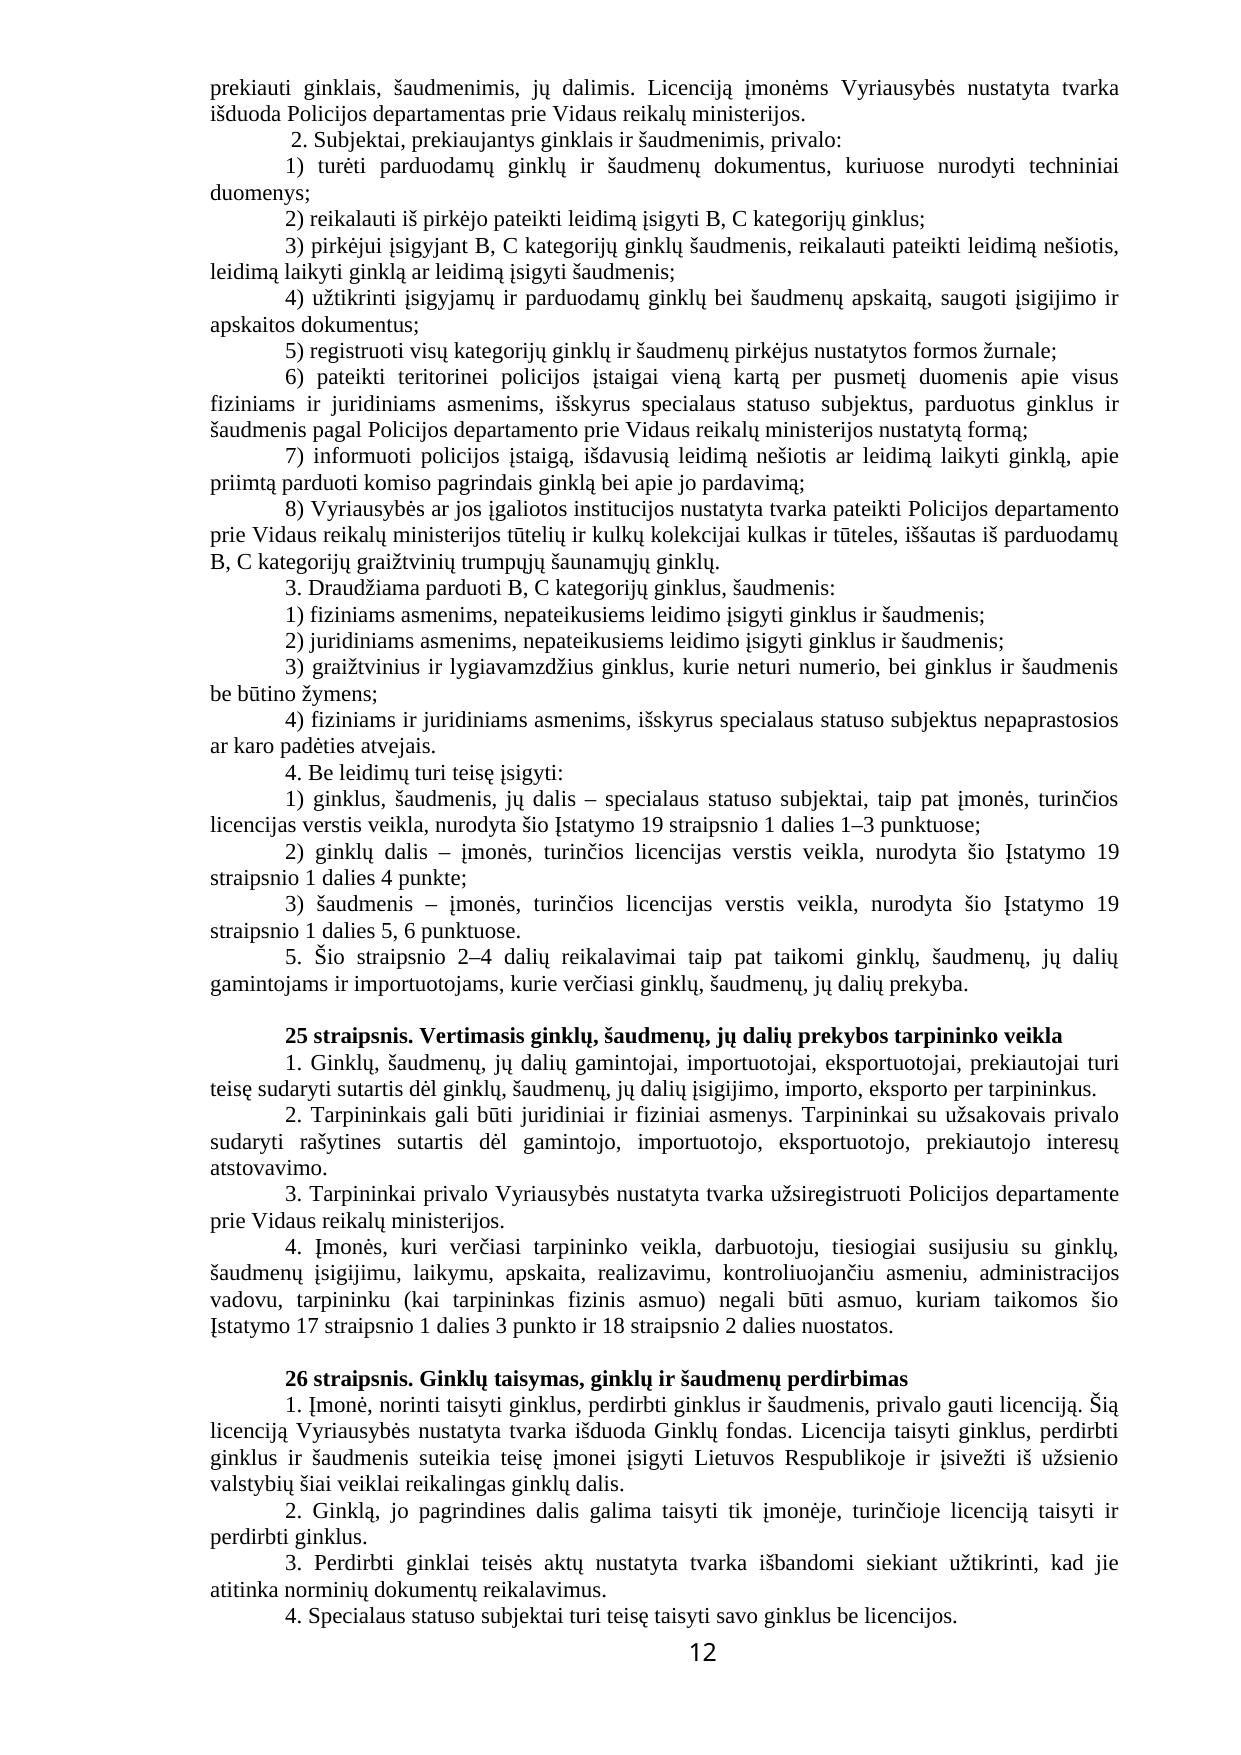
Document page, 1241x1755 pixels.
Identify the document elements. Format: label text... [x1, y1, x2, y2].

text 4. Specialaus statuso subjektai turi teisę taisyti savo ginklus be licencijos. [210, 1602, 1120, 1628]
text 2. Ginklą, jo pagrindines dalis galima taisyti tik įmonėje, turinčioje licenciją taisyti ir perdirbti ginklus. [210, 1497, 1120, 1549]
text 3. Tarpininkai privalo Vyriausybės nustatyta tvarka užsiregistruoti Policijos departamente prie Vidaus reikalų ministerijos. [210, 1180, 1120, 1233]
text 1) ginklus, šaudmenis, jų dalis – specialaus statuso subjektai, taip pat įmonės, turinčios licencijas verstis veikla, nurodyta šio Įstatymo 19 straipsnio 1 dalies 1–3 punktuose; [210, 785, 1120, 838]
text 1) turėti parduodamų ginklų ir šaudmenų dokumentus, kuriuose nurodyti techniniai duomenys; [210, 153, 1120, 205]
text 3) pirkėjui įsigyjant B, C kategorijų ginklų šaudmenis, reikalauti pateikti leidimą nešiotis, leidimą laikyti ginklą ar leidimą įsigyti šaudmenis; [210, 232, 1120, 284]
text 2) ginklų dalis – įmonės, turinčios licencijas verstis veikla, nurodyta šio Įstatymo 19 straipsnio 1 dalies 4 punkte; [210, 838, 1120, 891]
text 6) pateikti teritorinei policijos įstaigai vieną kartą per pusmetį duomenis apie visus fiziniams ir juridiniams asmenims, išskyrus specialaus statuso subjektus, parduotus ginklus ir šaudmenis pagal Policijos departamento prie Vidaus reikalų ministerijos nustatytą formą; [210, 363, 1120, 442]
text 3) graižtvinius ir lygiavamzdžius ginklus, kurie neturi numerio, bei ginklus ir šaudmenis be būtino žymens; [210, 653, 1120, 706]
text 26 straipsnis. Ginklų taisymas, ginklų ir šaudmenų perdirbimas [210, 1365, 1120, 1391]
text 4) užtikrinti įsigyjamų ir parduodamų ginklų bei šaudmenų apskaitą, saugoti įsigijimo ir apskaitos dokumentus; [210, 284, 1120, 337]
text 5. Šio straipsnio 2–4 dalių reikalavimai taip pat taikomi ginklų, šaudmenų, jų dalių gamintojams ir importuotojams, kurie verčiasi ginklų, šaudmenų, jų dalių prekyba. [210, 943, 1120, 996]
text 7) informuoti policijos įstaigą, išdavusią leidimą nešiotis ar leidimą laikyti ginklą, apie priimtą parduoti komiso pagrindais ginklą bei apie jo pardavimą; [210, 442, 1120, 495]
text 2) juridiniams asmenims, nepateikusiems leidimo įsigyti ginklus ir šaudmenis; [210, 627, 1120, 653]
text 1. Įmonė, norinti taisyti ginklus, perdirbti ginklus ir šaudmenis, privalo gauti licenciją. Šią licenciją Vyriausybės nustatyta tvarka išduoda Ginklų fondas. Licencija taisyti ginklus, perdirbti ginklus ir šaudmenis suteikia teisę įmonei įsigyti Lietuvos Respublikoje ir įsivežti iš užsienio valstybių šiai veiklai reikalingas ginklų dalis. [210, 1391, 1120, 1497]
text 1. Ginklų, šaudmenų, jų dalių gamintojai, importuotojai, eksportuotojai, prekiautojai turi teisę sudaryti sutartis dėl ginklų, šaudmenų, jų dalių įsigijimo, importo, eksporto per tarpininkus. [210, 1049, 1120, 1101]
text 4. Įmonės, kuri verčiasi tarpininko veikla, darbuotoju, tiesiogiai susijusiu su ginklų, šaudmenų įsigijimu, laikymu, apskaita, realizavimu, kontroliuojančiu asmeniu, administracijos vadovu, tarpininku (kai tarpininkas fizinis asmuo) negali būti asmuo, kuriam taikomos šio Įstatymo 17 straipsnio 1 dalies 3 punkto ir 18 straipsnio 2 dalies nuostatos. [210, 1233, 1120, 1338]
text 3) šaudmenis – įmonės, turinčios licencijas verstis veikla, nurodyta šio Įstatymo 19 straipsnio 1 dalies 5, 6 punktuose. [210, 891, 1120, 943]
text 3. Draudžiama parduoti B, C kategorijų ginklus, šaudmenis: [210, 574, 1120, 601]
text 3. Perdirbti ginklai teisės aktų nustatyta tvarka išbandomi siekiant užtikrinti, kad jie atitinka norminių dokumentų reikalavimus. [210, 1549, 1120, 1602]
text 2) reikalauti iš pirkėjo pateikti leidimą įsigyti B, C kategorijų ginklus; [210, 205, 1120, 232]
text 4) fiziniams ir juridiniams asmenims, išskyrus specialaus statuso subjektus nepaprastosios ar karo padėties atvejais. [210, 706, 1120, 759]
text 2. Tarpininkais gali būti juridiniai ir fiziniai asmenys. Tarpininkai su užsakovais privalo sudaryti rašytines sutartis dėl gamintojo, importuotojo, eksportuotojo, prekiautojo interesų atstovavimo. [210, 1101, 1120, 1180]
text 25 straipsnis. Vertimasis ginklų, šaudmenų, jų dalių prekybos tarpininko veikla [285, 1022, 1120, 1049]
text 8) Vyriausybės ar jos įgaliotos institucijos nustatyta tvarka pateikti Policijos departamento prie Vidaus reikalų ministerijos tūtelių ir kulkų kolekcijai kulkas ir tūteles, iššautas iš parduodamų B, C kategorijų graižtvinių trumpųjų šaunamųjų ginklų. [210, 495, 1120, 574]
text prekiauti ginklais, šaudmenimis, jų dalimis. Licenciją įmonėms Vyriausybės nustatyta tvarka išduoda Policijos departamentas prie Vidaus reikalų ministerijos. [210, 73, 1120, 126]
text 1) fiziniams asmenims, nepateikusiems leidimo įsigyti ginklus ir šaudmenis; [210, 601, 1120, 627]
text 4. Be leidimų turi teisę įsigyti: [210, 759, 1120, 785]
text 5) registruoti visų kategorijų ginklų ir šaudmenų pirkėjus nustatytos formos žurnale; [210, 337, 1120, 363]
text 2. Subjektai, prekiaujantys ginklais ir šaudmenimis, privalo: [210, 126, 1120, 153]
